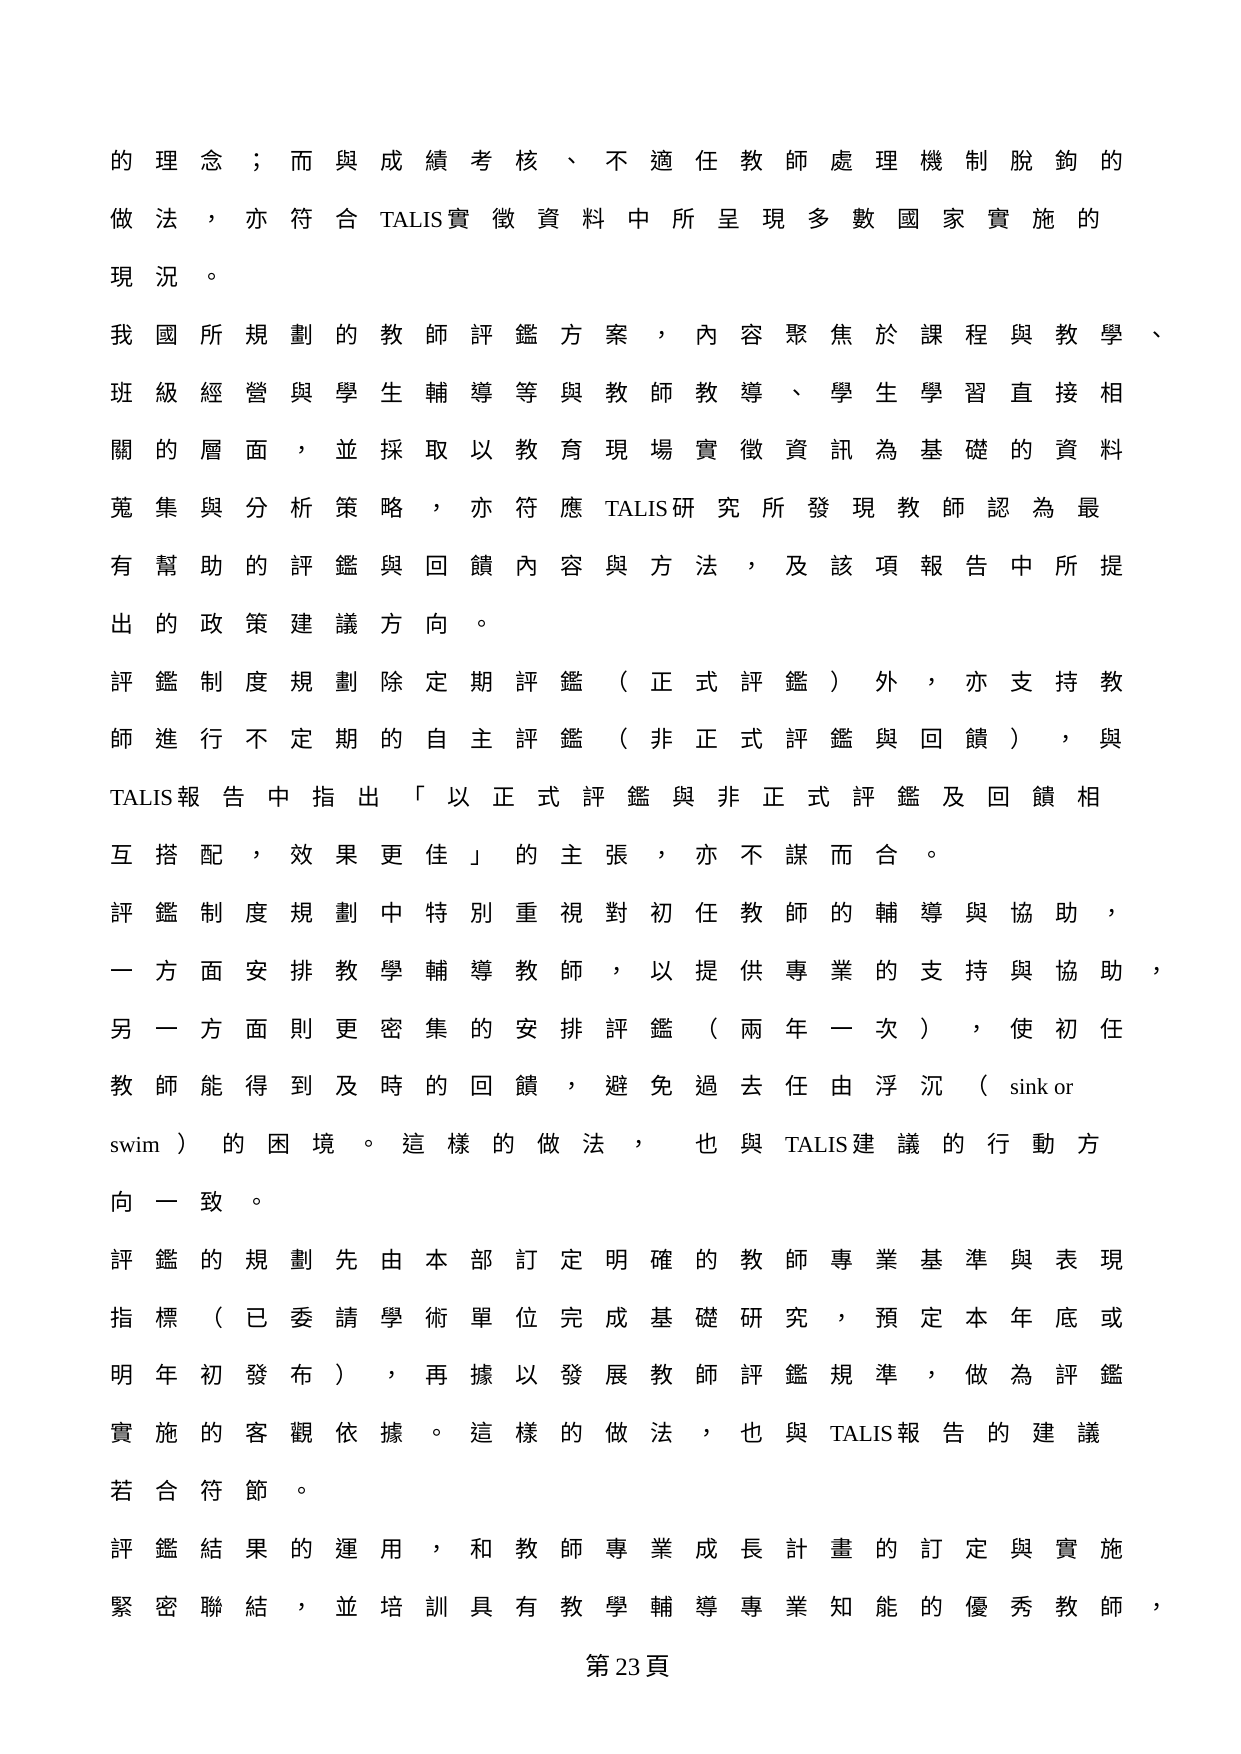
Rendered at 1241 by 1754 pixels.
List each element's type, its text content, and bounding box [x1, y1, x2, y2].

text 評鑑結果的運用，和教師專業成長計畫的訂定與實施緊密聯結，並培訓具有教學輔導專業知能的優秀教師，建立教學輔導教師制度，為全體有需要的教師提供支持與協助，評鑑的效果，方不致落空。這也是和TALIS報告建議方向一致的做法。 [110, 1518, 1145, 1634]
text 評鑑制度規劃除定期評鑑（正式評鑑）外，亦支持教師進行不定期的自主評鑑（非正式評鑑與回饋），與TALIS報告中指出「以正式評鑑與非正式評鑑及回饋相互搭配，效果更佳」的主張，亦不謀而合。 [110, 651, 1145, 882]
text 的理念；而與成績考核、不適任教師處理機制脫鉤的做法，亦符合TALIS實徵資料中所呈現多數國家實施的現況。 [110, 131, 1145, 304]
text 評鑑制度規劃中特別重視對初任教師的輔導與協助，一方面安排教學輔導教師，以提供專業的支持與協助，另一方面則更密集的安排評鑑（兩年一次），使初任教師能得到及時的回饋，避免過去任由浮沉（sink or swim）的困境。這樣的做法， 也與TALIS建議的行動方向一致。 [110, 882, 1145, 1229]
text 我國所規劃的教師評鑑方案，內容聚焦於課程與教學、班級經營與學生輔導等與教師教導、學生學習直接相關的層面，並採取以教育現場實徵資訊為基礎的資料蒐集與分析策略，亦符應TALIS研究所發現教師認為最有幫助的評鑑與回饋內容與方法，及該項報告中所提出的政策建議方向。 [110, 304, 1145, 651]
text 評鑑的規劃先由本部訂定明確的教師專業基準與表現指標（已委請學術單位完成基礎研究，預定本年底或明年初發布），再據以發展教師評鑑規準，做為評鑑實施的客觀依據。這樣的做法，也與TALIS報告的建議若合符節。 [110, 1229, 1145, 1518]
